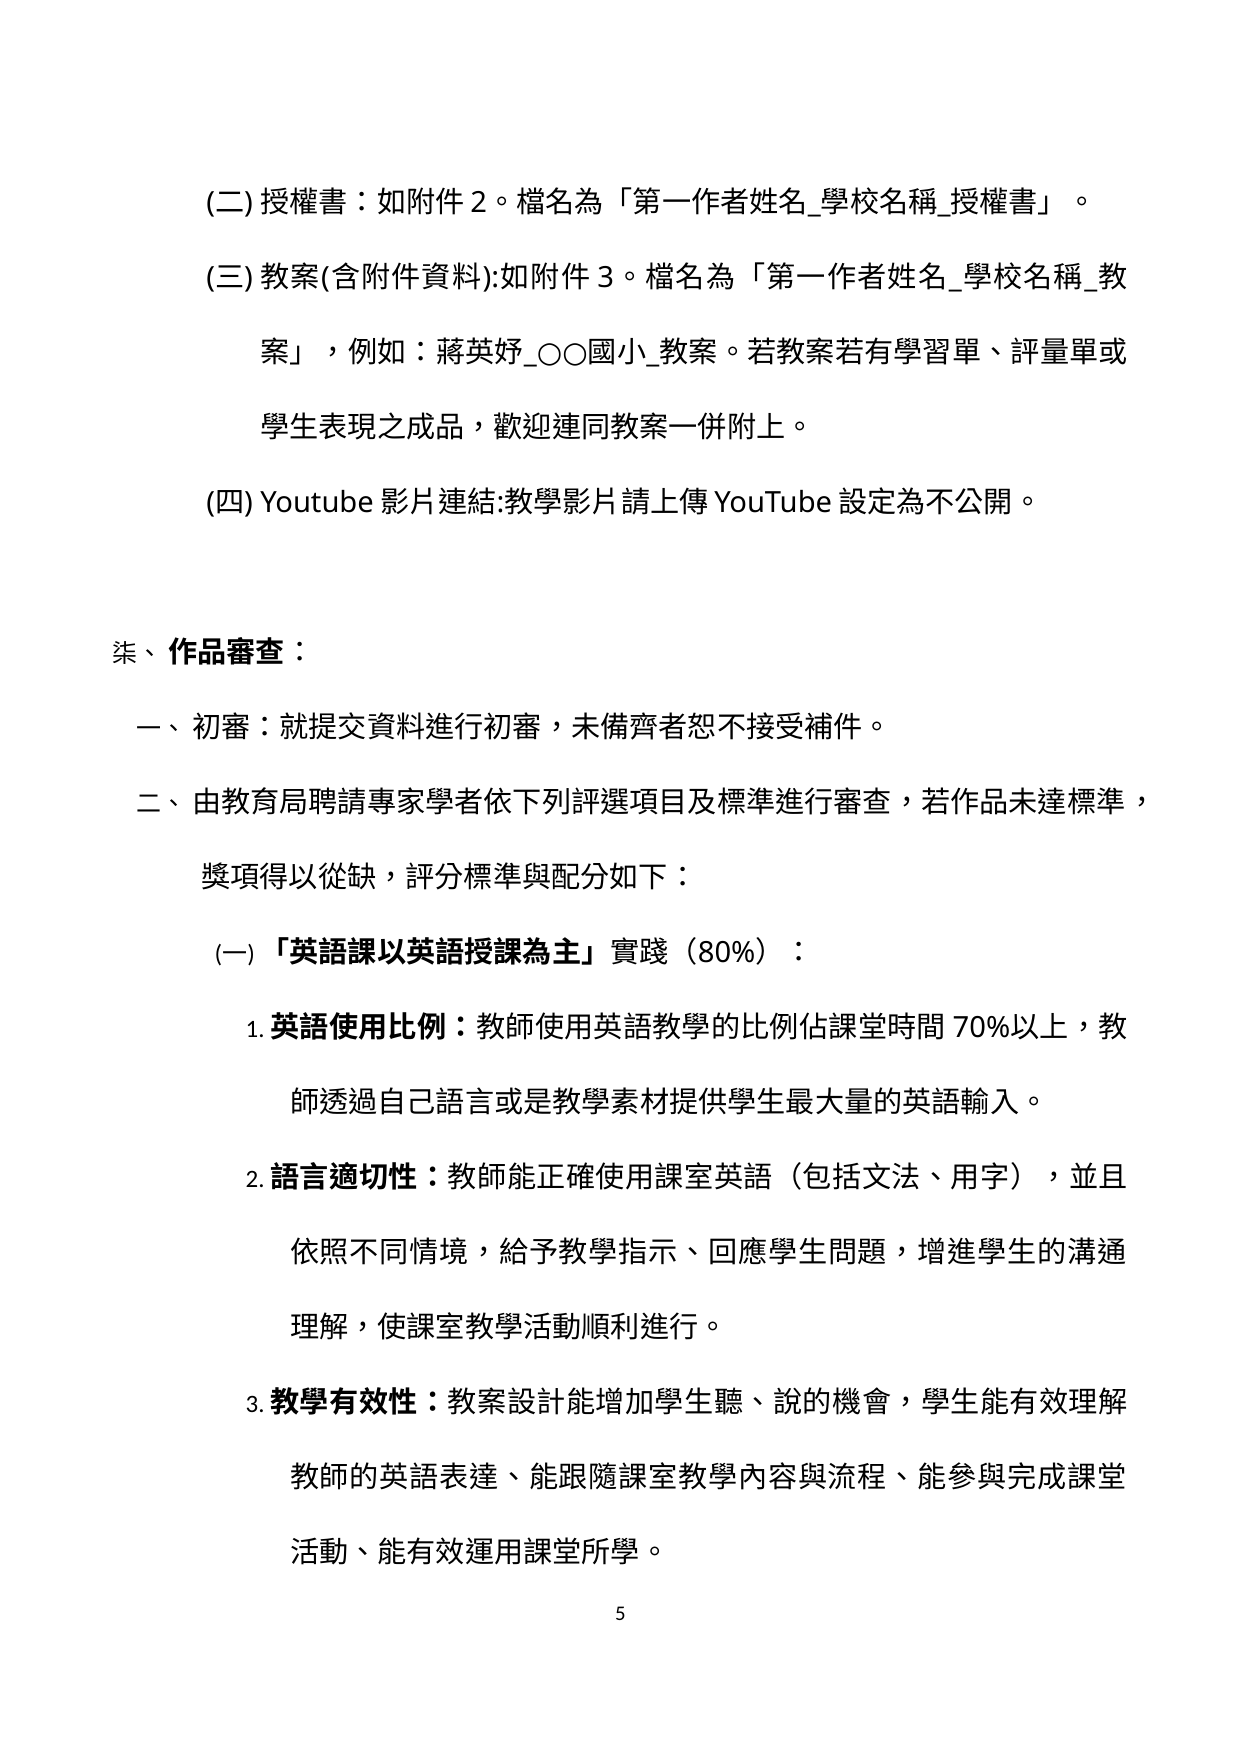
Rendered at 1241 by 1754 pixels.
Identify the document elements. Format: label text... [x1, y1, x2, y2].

subtitle 教案(含附件資料):如附件3。檔名為「第一作者姓名_學校名稱_教案」，例如：蔣英妤_○○國小_教案。若教案若有學習單、評量單或學生表現之成品，歡迎連同教案一併附上。 [260, 237, 1128, 462]
subtitle 初審：就提交資料進行初審，未備齊者恕不接受補件。 [136, 687, 1128, 762]
subtitle 語言適切性：教師能正確使用課室英語（包括文法、用字），並且依照不同情境，給予教學指示、回應學生問題，增進學生的溝通理解，使課室教學活動順利進行。 [245, 1137, 1128, 1362]
subtitle 「英語課以英語授課為主」實踐（80%）： [260, 912, 1128, 987]
subtitle 英語使用比例：教師使用英語教學的比例佔課堂時間70%以上，教師透過自己語言或是教學素材提供學生最大量的英語輸入。 [245, 987, 1128, 1137]
subtitle 作品審查： [112, 612, 1128, 687]
subtitle 授權書：如附件2。檔名為「第一作者姓名_學校名稱_授權書」。 [260, 162, 1128, 237]
subtitle Youtube影片連結:教學影片請上傳YouTube設定為不公開。 [260, 462, 1128, 537]
subtitle 由教育局聘請專家學者依下列評選項目及標準進行審查，若作品未達標準，獎項得以從缺，評分標準與配分如下： [136, 762, 1128, 912]
subtitle 教學有效性：教案設計能增加學生聽、說的機會，學生能有效理解教師的英語表達、能跟隨課室教學內容與流程、能參與完成課堂活動、能有效運用課堂所學。 [245, 1362, 1128, 1587]
